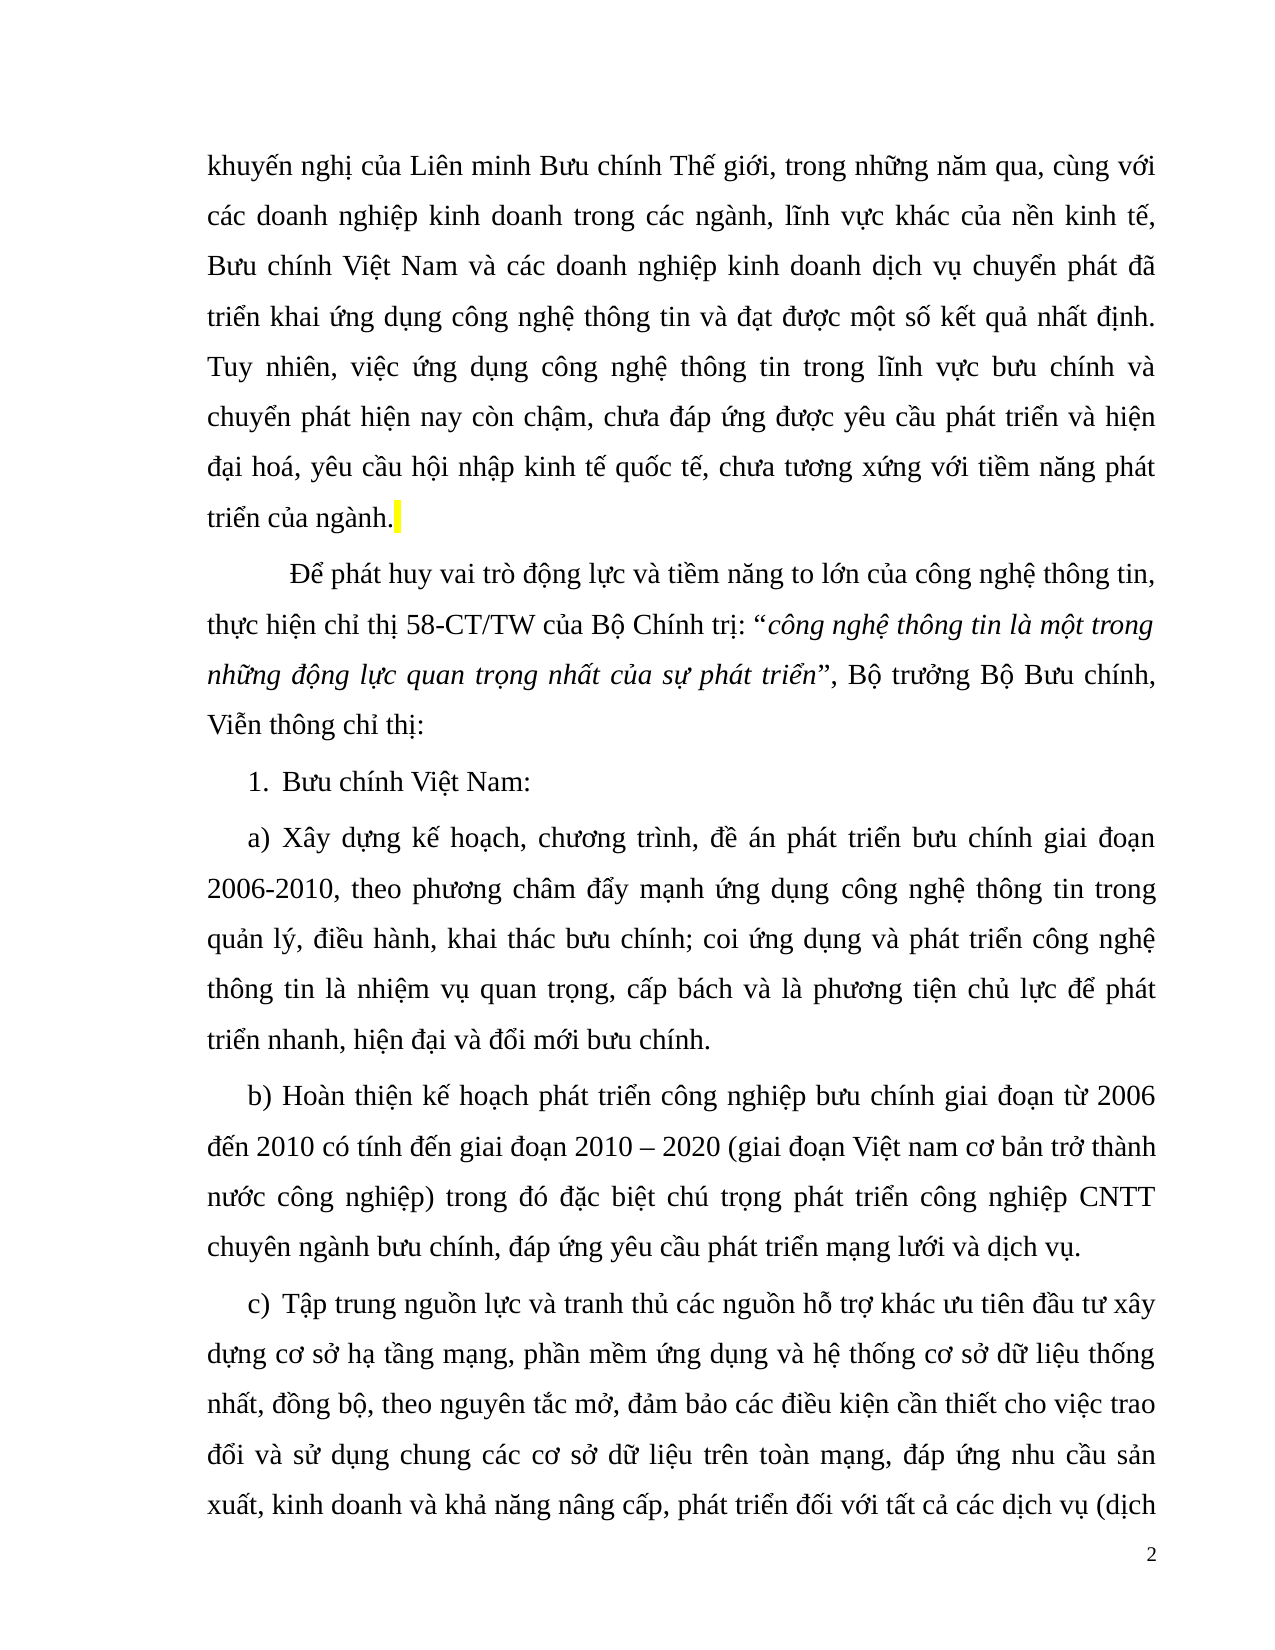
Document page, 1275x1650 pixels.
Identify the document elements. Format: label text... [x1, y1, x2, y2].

list Hoàn thiện kế hoạch phát triển công nghiệp bưu chính giai đoạn từ 2006 đến 2010 có tính đến giai đoạn 2010 – 2020 (giai đoạn Việt nam cơ bản trở thành nước công nghiệp) trong đó đặc biệt chú trọng phát triển công nghiệp CNTT chuyên ngành bưu chính, đáp ứng yêu cầu phát triển mạng lưới và dịch vụ. [207, 1078, 1157, 1263]
list Xây dựng kế hoạch, chương trình, đề án phát triển bưu chính giai đoạn 2006-2010, theo phương châm đẩy mạnh ứng dụng công nghệ thông tin trong quản lý, điều hành, khai thác bưu chính; coi ứng dụng và phát triển công nghệ thông tin là nhiệm vụ quan trọng, cấp bách và là phương tiện chủ lực để phát triển nhanh, hiện đại và đổi mới bưu chính. [207, 821, 1157, 1055]
text Để phát huy vai trò động lực và tiềm năng to lớn của công nghệ thông tin, thực hiện chỉ thị 58-CT/TW của Bộ Chính trị: “công nghệ thông tin là một trong những động lực quan trọng nhất của sự phát triển”, Bộ trưởng Bộ Bưu chính, Viễn thông chỉ thị: [207, 556, 1157, 741]
list Tập trung nguồn lực và tranh thủ các nguồn hỗ trợ khác ưu tiên đầu tư xây dựng cơ sở hạ tầng mạng, phần mềm ứng dụng và hệ thống cơ sở dữ liệu thống nhất, đồng bộ, theo nguyên tắc mở, đảm bảo các điều kiện cần thiết cho việc trao đổi và sử dụng chung các cơ sở dữ liệu trên toàn mạng, đáp ứng nhu cầu sản xuất, kinh doanh và khả năng nâng cấp, phát triển đối với tất cả các dịch vụ (dịch [207, 1286, 1157, 1521]
list Bưu chính Việt Nam: [207, 764, 1157, 797]
text khuyến nghị của Liên minh Bưu chính Thế giới, trong những năm qua, cùng với các doanh nghiệp kinh doanh trong các ngành, lĩnh vực khác của nền kinh tế, Bưu chính Việt Nam và các doanh nghiệp kinh doanh dịch vụ chuyển phát đã triển khai ứng dụng công nghệ thông tin và đạt được một số kết quả nhất định. Tuy nhiên, việc ứng dụng công nghệ thông tin trong lĩnh vực bưu chính và chuyển phát hiện nay còn chậm, chưa đáp ứng được yêu cầu phát triển và hiện đại hoá, yêu cầu hội nhập kinh tế quốc tế, chưa tương xứng với tiềm năng phát triển của ngành. [207, 148, 1157, 533]
